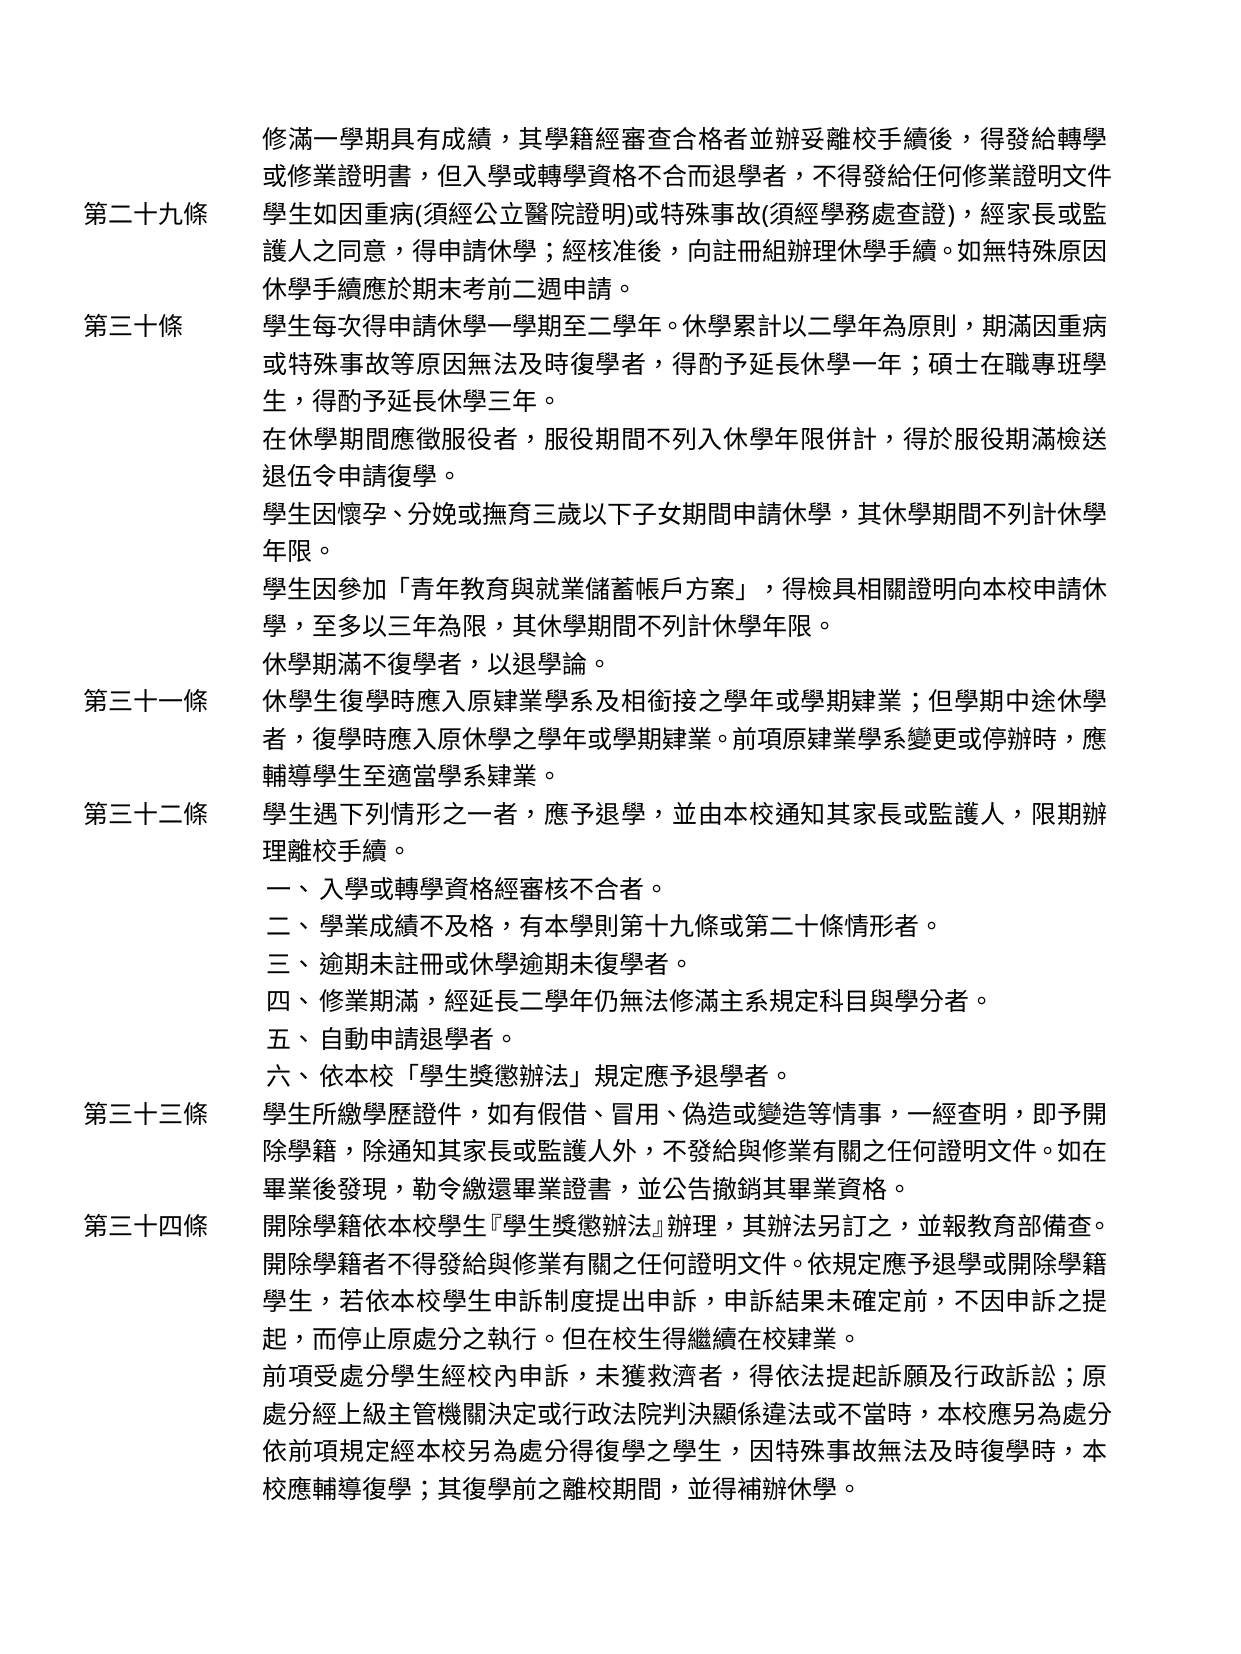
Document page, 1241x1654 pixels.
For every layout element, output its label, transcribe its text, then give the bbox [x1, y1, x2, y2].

list 開除學籍依本校學生『學生獎懲辦法』辦理，其辦法另訂之，並報教育部備查。開除學籍者不得發給與修業有關之任何證明文件。依規定應予退學或開除學籍學生，若依本校學生申訴制度提出申訴，申訴結果未確定前，不因申訴之提起，而停止原處分之執行。但在校生得繼續在校肄業。 [83, 1206, 1107, 1356]
list 逾期未註冊或休學逾期未復學者。 [266, 944, 1107, 981]
list 入學或轉學資格經審核不合者。 [266, 869, 1107, 906]
text 學生因參加「青年教育與就業儲蓄帳戶方案」，得檢具相關證明向本校申請休學，至多以三年為限，其休學期間不列計休學年限。 [262, 569, 1107, 644]
list 休學生復學時應入原肄業學系及相銜接之學年或學期肄業；但學期中途休學者，復學時應入原休學之學年或學期肄業。前項原肄業學系變更或停辦時，應輔導學生至適當學系肄業。 [83, 681, 1107, 794]
list 學生所繳學歷證件，如有假借、冒用、偽造或變造等情事，一經查明，即予開除學籍，除通知其家長或監護人外，不發給與修業有關之任何證明文件。如在畢業後發現，勒令繳還畢業證書，並公告撤銷其畢業資格。 [83, 1094, 1107, 1206]
list 學業成績不及格，有本學則第十九條或第二十條情形者。 [266, 906, 1107, 944]
text 依前項規定經本校另為處分得復學之學生，因特殊事故無法及時復學時，本校應輔導復學；其復學前之離校期間，並得補辦休學。 [262, 1431, 1107, 1506]
text 休學期滿不復學者，以退學論。 [262, 644, 1107, 681]
list 學生每次得申請休學一學期至二學年。休學累計以二學年為原則，期滿因重病或特殊事故等原因無法及時復學者，得酌予延長休學一年；碩士在職專班學生，得酌予延長休學三年。 [83, 306, 1107, 419]
list 學生遇下列情形之一者，應予退學，並由本校通知其家長或監護人，限期辦理離校手續。 [83, 794, 1107, 869]
list 自動申請退學者。 [266, 1019, 1107, 1056]
list 依本校「學生獎懲辦法」規定應予退學者。 [266, 1056, 1107, 1094]
text 學生因懷孕、分娩或撫育三歲以下子女期間申請休學，其休學期間不列計休學年限。 [262, 494, 1107, 569]
text 在休學期間應徵服役者，服役期間不列入休學年限併計，得於服役期滿檢送退伍令申請復學。 [262, 419, 1107, 494]
text 前項受處分學生經校內申訴，未獲救濟者，得依法提起訴願及行政訴訟；原處分經上級主管機關決定或行政法院判決顯係違法或不當時，本校應另為處分。 [262, 1356, 1107, 1431]
list 學生如因重病(須經公立醫院證明)或特殊事故(須經學務處查證)，經家長或監護人之同意，得申請休學；經核准後，向註冊組辦理休學手續。如無特殊原因，休學手續應於期末考前二週申請。 [83, 194, 1107, 306]
list 修業期滿，經延長二學年仍無法修滿主系規定科目與學分者。 [266, 981, 1107, 1019]
list 學生申請轉學或退學，須經家長或監護人之同意，並經教務長之核准。如在校修滿一學期具有成績，其學籍經審查合格者並辦妥離校手續後，得發給轉學或修業證明書，但入學或轉學資格不合而退學者，不得發給任何修業證明文件。 [83, 119, 1107, 194]
